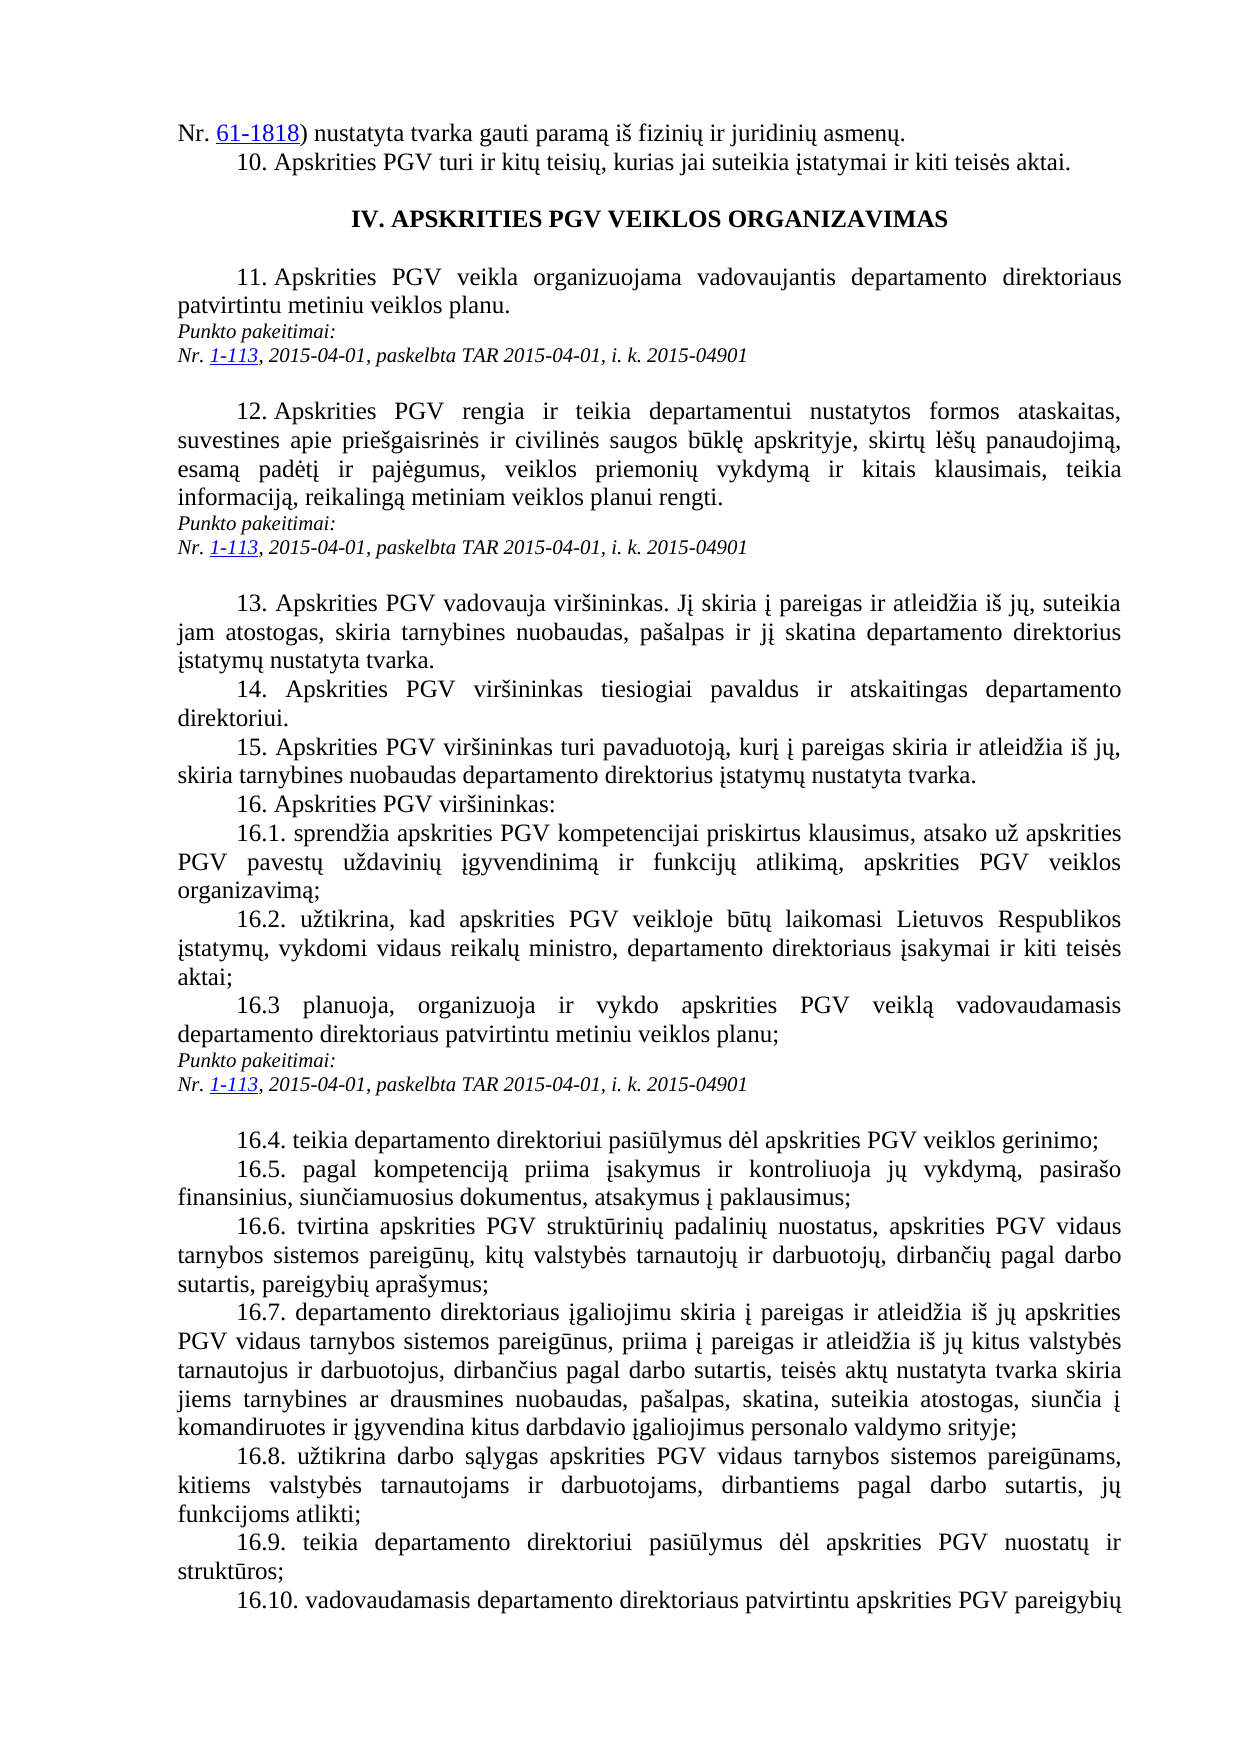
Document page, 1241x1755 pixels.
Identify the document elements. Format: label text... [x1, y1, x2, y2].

text Nr. 61-1818) nustatyta tvarka gauti paramą iš fizinių ir juridinių asmenų. [177, 118, 1122, 147]
text 16.2. užtikrina, kad apskrities PGV veikloje būtų laikomasi Lietuvos Respublikos įstatymų, vykdomi vidaus reikalų ministro, departamento direktoriaus įsakymai ir kiti teisės aktai; [177, 904, 1122, 991]
text 15. Apskrities PGV viršininkas turi pavaduotoją, kurį į pareigas skiria ir atleidžia iš jų, skiria tarnybines nuobaudas departamento direktorius įstatymų nustatyta tvarka. [177, 732, 1122, 789]
text 16.8. užtikrina darbo sąlygas apskrities PGV vidaus tarnybos sistemos pareigūnams, kitiems valstybės tarnautojams ir darbuotojams, dirbantiems pagal darbo sutartis, jų funkcijoms atlikti; [177, 1441, 1122, 1527]
text Punkto pakeitimai: [177, 1048, 1122, 1072]
text 16.3 planuoja, organizuoja ir vykdo apskrities PGV veiklą vadovaudamasis departamento direktoriaus patvirtintu metiniu veiklos planu; [177, 991, 1122, 1048]
text Punkto pakeitimai: [177, 511, 1122, 535]
text Nr. 1-113, 2015-04-01, paskelbta TAR 2015-04-01, i. k. 2015-04901 [177, 1072, 1122, 1096]
text 12. Apskrities PGV rengia ir teikia departamentui nustatytos formos ataskaitas, suvestines apie priešgaisrinės ir civilinės saugos būklę apskrityje, skirtų lėšų panaudojimą, esamą padėtį ir pajėgumus, veiklos priemonių vykdymą ir kitais klausimais, teikia informaciją, reikalingą metiniam veiklos planui rengti. [177, 396, 1122, 511]
text 16.9. teikia departamento direktoriui pasiūlymus dėl apskrities PGV nuostatų ir struktūros; [177, 1527, 1122, 1585]
text 11. Apskrities PGV veikla organizuojama vadovaujantis departamento direktoriaus patvirtintu metiniu veiklos planu. [177, 262, 1122, 319]
text Nr. 1-113, 2015-04-01, paskelbta TAR 2015-04-01, i. k. 2015-04901 [177, 343, 1122, 367]
text 14. Apskrities PGV viršininkas tiesiogiai pavaldus ir atskaitingas departamento direktoriui. [177, 674, 1122, 732]
text 16.5. pagal kompetenciją priima įsakymus ir kontroliuoja jų vykdymą, pasirašo finansinius, siunčiamuosius dokumentus, atsakymus į paklausimus; [177, 1154, 1122, 1211]
text Nr. 1-113, 2015-04-01, paskelbta TAR 2015-04-01, i. k. 2015-04901 [177, 535, 1122, 559]
text 16.6. tvirtina apskrities PGV struktūrinių padalinių nuostatus, apskrities PGV vidaus tarnybos sistemos pareigūnų, kitų valstybės tarnautojų ir darbuotojų, dirbančių pagal darbo sutartis, pareigybių aprašymus; [177, 1211, 1122, 1297]
text 16.1. sprendžia apskrities PGV kompetencijai priskirtus klausimus, atsako už apskrities PGV pavestų uždavinių įgyvendinimą ir funkcijų atlikimą, apskrities PGV veiklos organizavimą; [177, 818, 1122, 904]
text 16.4. teikia departamento direktoriui pasiūlymus dėl apskrities PGV veiklos gerinimo; [177, 1125, 1122, 1154]
text Punkto pakeitimai: [177, 319, 1122, 343]
text 16. Apskrities PGV viršininkas: [177, 789, 1122, 818]
text 16.7. departamento direktoriaus įgaliojimu skiria į pareigas ir atleidžia iš jų apskrities PGV vidaus tarnybos sistemos pareigūnus, priima į pareigas ir atleidžia iš jų kitus valstybės tarnautojus ir darbuotojus, dirbančius pagal darbo sutartis, teisės aktų nustatyta tvarka skiria jiems tarnybines ar drausmines nuobaudas, pašalpas, skatina, suteikia atostogas, siunčia į komandiruotes ir įgyvendina kitus darbdavio įgaliojimus personalo valdymo srityje; [177, 1297, 1122, 1441]
text 13. Apskrities PGV vadovauja viršininkas. Jį skiria į pareigas ir atleidžia iš jų, suteikia jam atostogas, skiria tarnybines nuobaudas, pašalpas ir jį skatina departamento direktorius įstatymų nustatyta tvarka. [177, 588, 1122, 674]
text 16.10. vadovaudamasis departamento direktoriaus patvirtintu apskrities PGV pareigybių [177, 1585, 1122, 1614]
text 10. Apskrities PGV turi ir kitų teisių, kurias jai suteikia įstatymai ir kiti teisės aktai. [177, 147, 1122, 176]
text IV. APSKRITIES PGV VEIKLOS ORGANIZAVIMAS [177, 204, 1122, 233]
